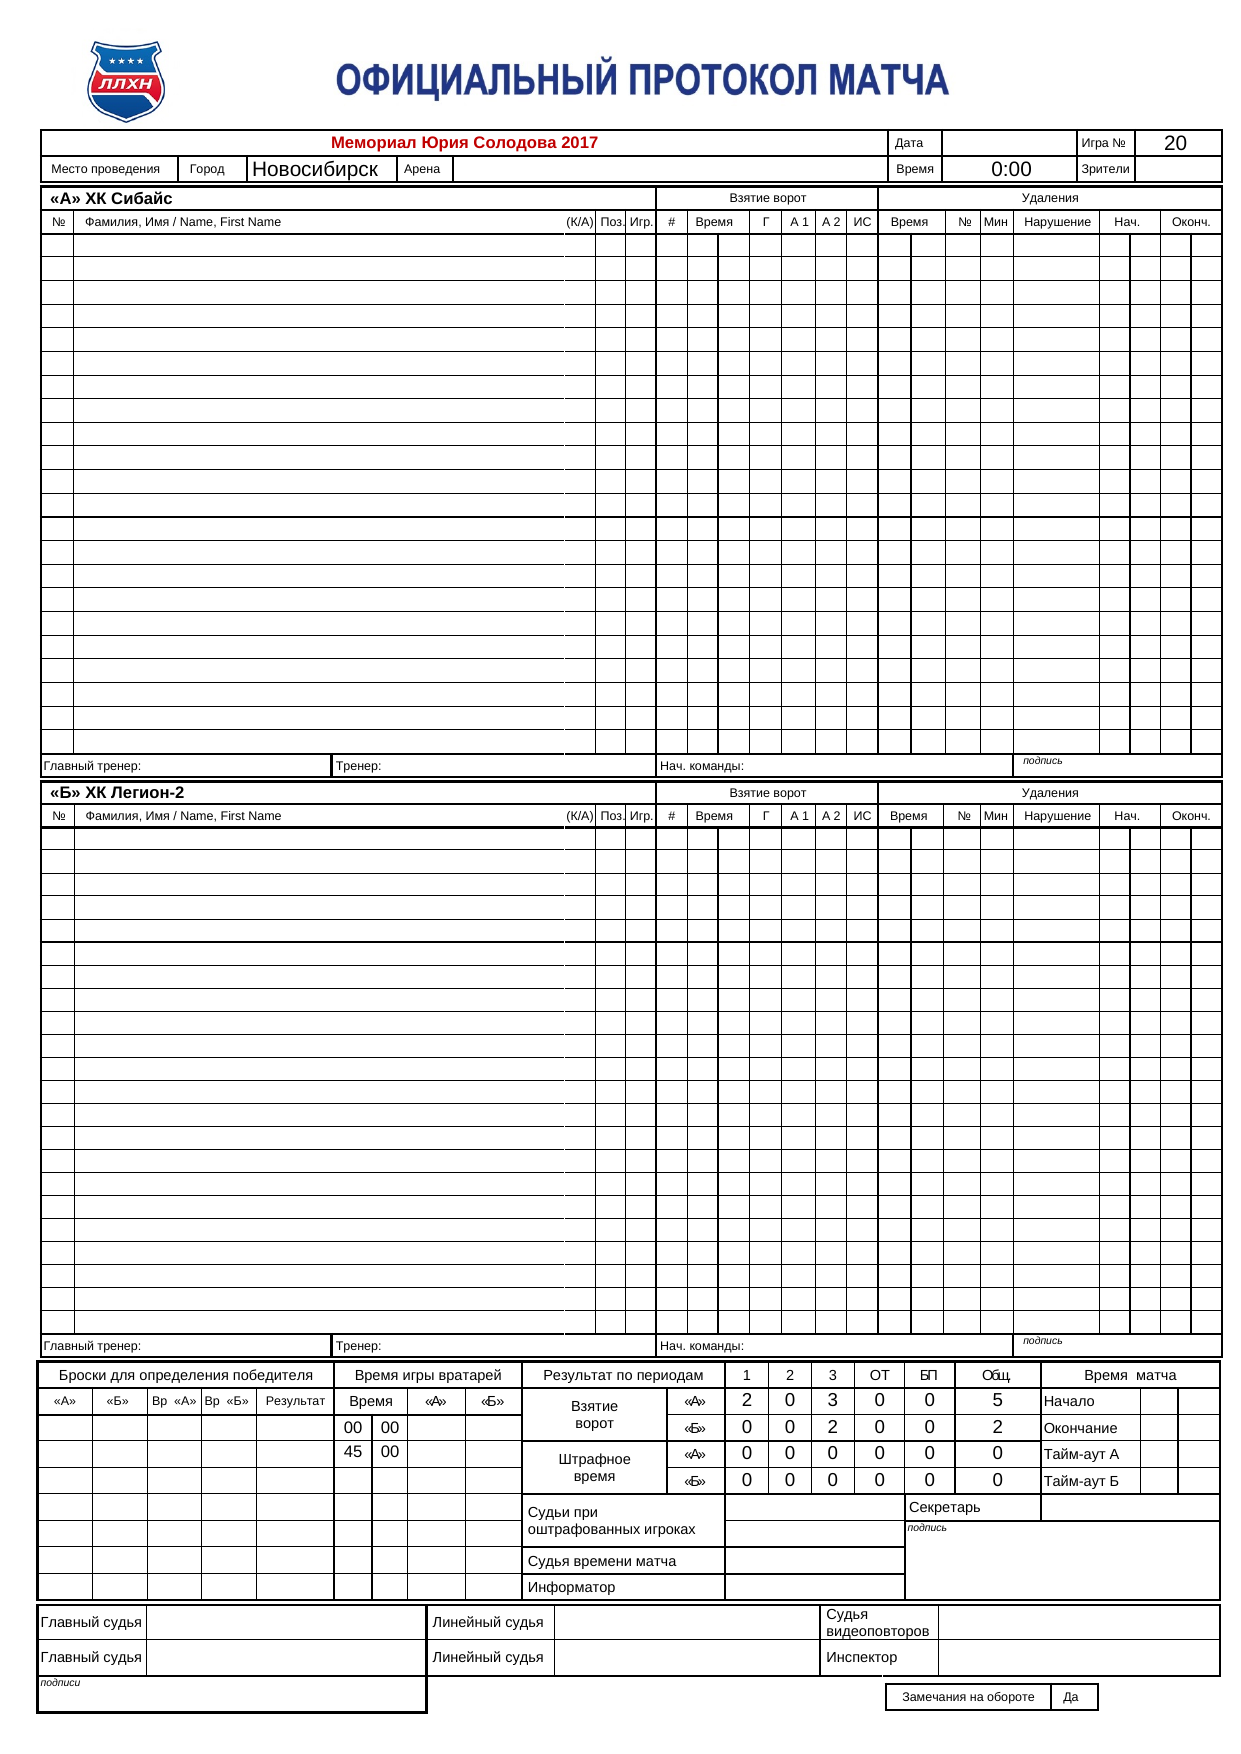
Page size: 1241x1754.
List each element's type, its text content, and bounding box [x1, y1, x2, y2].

table_cell [981, 1012, 1013, 1033]
table_cell [75, 1173, 564, 1195]
table_cell [816, 920, 846, 941]
table_cell [719, 588, 749, 611]
table_cell [1014, 281, 1099, 303]
table_cell [946, 683, 980, 706]
table_cell [1161, 235, 1190, 256]
table_cell [74, 305, 564, 327]
table_cell [688, 1242, 717, 1264]
table_cell [626, 565, 655, 587]
table_cell [596, 376, 625, 398]
table_cell [750, 612, 781, 634]
table_cell [657, 1150, 687, 1172]
table_cell [1161, 920, 1190, 941]
table_cell [847, 850, 877, 872]
table_cell [946, 636, 980, 658]
table_cell [148, 1441, 201, 1467]
table_cell [148, 1521, 201, 1546]
table_cell [1131, 1127, 1160, 1149]
table_cell [688, 352, 717, 374]
table_cell Нач. команды: [657, 755, 1012, 776]
table_cell «А» [668, 1389, 724, 1413]
table_cell [1014, 989, 1099, 1011]
table_cell [565, 1150, 595, 1172]
table_cell [42, 1104, 74, 1126]
table_cell [657, 1173, 687, 1195]
table_cell [879, 829, 910, 849]
table_cell [1014, 494, 1099, 516]
table_cell [1131, 1219, 1160, 1241]
table_cell [879, 565, 910, 587]
table_cell [42, 636, 73, 658]
table_cell [466, 1416, 521, 1440]
table_cell [879, 1196, 910, 1218]
table_cell [946, 541, 980, 564]
table_cell [42, 235, 73, 256]
table_cell [944, 943, 980, 964]
table_cell [1131, 707, 1160, 729]
table_cell [688, 565, 717, 587]
table_cell [596, 518, 625, 540]
table_cell [719, 874, 749, 895]
table_cell [816, 1311, 846, 1333]
table_cell [1100, 1035, 1129, 1057]
table_cell [688, 518, 717, 540]
table_cell [39, 1574, 92, 1599]
table_cell [1100, 257, 1129, 280]
table_cell [719, 541, 749, 564]
table_cell [1100, 1265, 1129, 1287]
table_cell [1192, 565, 1221, 587]
table_cell [719, 943, 749, 964]
table_cell [688, 659, 717, 682]
table_cell [148, 1416, 201, 1440]
table_cell [912, 850, 943, 872]
table_cell [596, 281, 625, 303]
table_cell [596, 235, 625, 256]
table_cell [912, 494, 945, 516]
table_cell [565, 399, 595, 422]
table_cell [466, 1574, 521, 1599]
table_cell [750, 399, 781, 422]
table_cell [879, 446, 910, 469]
table_cell [1161, 328, 1190, 351]
table_cell «Б» [93, 1389, 147, 1413]
table_cell [1042, 1495, 1219, 1520]
table_cell [944, 1150, 980, 1172]
table_cell [750, 1196, 781, 1218]
table_cell [1192, 612, 1221, 634]
table_cell Линейный судья [428, 1640, 554, 1675]
table_cell [626, 352, 655, 374]
table_cell Время [889, 157, 941, 181]
table_cell 0 [905, 1389, 954, 1413]
table_header Взятие ворот [657, 783, 877, 803]
table_cell [42, 305, 73, 327]
table_cell [1161, 1035, 1190, 1057]
table_cell [816, 1288, 846, 1310]
table_cell [847, 1288, 877, 1310]
table_cell [879, 1035, 910, 1057]
table_cell [75, 989, 564, 1011]
table_cell [1192, 376, 1221, 398]
table_header ОТ [855, 1363, 904, 1387]
table_cell [626, 1311, 655, 1333]
table_cell [879, 730, 910, 753]
table_cell [688, 494, 717, 516]
table_cell [42, 896, 74, 918]
table_cell [466, 1441, 521, 1467]
table_cell [626, 1081, 655, 1103]
table_cell [42, 966, 74, 987]
table_cell [847, 683, 877, 706]
table_cell [408, 1521, 465, 1546]
table_cell [782, 281, 815, 303]
table_cell [946, 470, 980, 493]
table_cell [912, 683, 945, 706]
table_cell [782, 636, 815, 658]
table_cell [912, 1127, 943, 1149]
table_cell [816, 730, 846, 753]
table_cell [1100, 494, 1129, 516]
table_cell [719, 352, 749, 374]
table_cell [879, 943, 910, 964]
table_cell [688, 1173, 717, 1195]
table_cell [1131, 1242, 1160, 1264]
table_cell [944, 989, 980, 1011]
table_cell [1100, 920, 1129, 941]
table_cell [466, 1547, 521, 1573]
table_cell [782, 494, 815, 516]
table_cell [335, 1547, 371, 1573]
table_cell [782, 257, 815, 280]
table_cell [944, 1058, 980, 1079]
table_cell [750, 683, 781, 706]
table_cell [466, 1494, 521, 1520]
table_cell [1100, 1081, 1129, 1103]
table_cell [688, 730, 717, 753]
table_cell [626, 541, 655, 564]
table_cell [688, 328, 717, 351]
table_cell [1014, 399, 1099, 422]
table_cell [596, 874, 625, 895]
table_cell [565, 446, 595, 469]
table_cell [912, 328, 945, 351]
table_cell [74, 376, 564, 398]
table_cell [42, 1219, 74, 1241]
table_cell [1192, 874, 1221, 895]
table_cell [912, 352, 945, 374]
table_cell [816, 565, 846, 587]
table_cell [42, 612, 73, 634]
table_cell [1131, 1196, 1160, 1218]
table_cell [688, 612, 717, 634]
table_cell [944, 1173, 980, 1195]
table_cell [946, 612, 980, 634]
table_cell [74, 328, 564, 351]
table_cell [1161, 943, 1190, 964]
table_cell [879, 235, 910, 256]
table_cell [944, 1242, 980, 1264]
table_cell [596, 470, 625, 493]
table_cell [719, 989, 749, 1011]
table_cell [42, 1196, 74, 1218]
table_cell [782, 423, 815, 445]
table_cell [1179, 1415, 1219, 1440]
table_cell [981, 1173, 1013, 1195]
table_cell [596, 730, 625, 753]
table_cell [816, 257, 846, 280]
table_cell [944, 1012, 980, 1033]
table_cell [782, 1012, 815, 1033]
table_cell [946, 730, 980, 753]
table_cell [816, 850, 846, 872]
table_cell [408, 1574, 465, 1599]
table_cell [565, 518, 595, 540]
table_cell [750, 518, 781, 540]
table_cell [782, 1265, 815, 1287]
table_cell [565, 328, 595, 351]
table_cell [1192, 850, 1221, 872]
table_cell [42, 1242, 74, 1264]
table_cell [596, 920, 625, 941]
table_cell [688, 1104, 717, 1126]
table_cell [596, 588, 625, 611]
table_cell Взятие ворот [523, 1389, 666, 1440]
table_cell [257, 1521, 333, 1546]
table_cell [565, 920, 595, 941]
table_cell [719, 305, 749, 327]
table_cell [626, 588, 655, 611]
table_cell [946, 588, 980, 611]
table_cell [879, 896, 910, 918]
table_cell [1100, 612, 1129, 634]
table_cell [816, 612, 846, 634]
table_cell Нарушение [1014, 211, 1099, 233]
table_cell [657, 874, 687, 895]
table_cell [565, 850, 595, 872]
table_cell [847, 1104, 877, 1126]
table_cell [981, 446, 1013, 469]
table_cell [1141, 1415, 1177, 1440]
table_cell [626, 1127, 655, 1149]
table_cell [719, 730, 749, 753]
table_cell № [42, 805, 74, 826]
table_cell [782, 1242, 815, 1264]
table_cell [782, 943, 815, 964]
table_cell [42, 989, 74, 1011]
table_cell [750, 235, 781, 256]
table_cell [912, 235, 945, 256]
table_cell [912, 1311, 943, 1333]
table_cell [782, 659, 815, 682]
table_cell [75, 1104, 564, 1126]
table_cell [719, 1265, 749, 1287]
table_cell [626, 376, 655, 398]
table_cell [202, 1574, 256, 1599]
table_cell [1131, 352, 1160, 374]
table_cell [816, 683, 846, 706]
table_cell [565, 829, 595, 849]
table_cell [1014, 1311, 1099, 1333]
table_cell [1161, 1081, 1190, 1103]
table_cell [1100, 850, 1129, 872]
table_cell [596, 1288, 625, 1310]
table_cell [1192, 1012, 1221, 1033]
table_cell [1014, 1058, 1099, 1079]
table_cell Поз. [596, 211, 625, 233]
table_cell [1131, 305, 1160, 327]
table_cell [782, 829, 815, 849]
table_cell Тайм-аут Б [1042, 1468, 1140, 1493]
table_cell [816, 305, 846, 327]
table_cell [1161, 896, 1190, 918]
table_cell [1179, 1441, 1219, 1467]
table_cell [847, 1012, 877, 1033]
table_cell [816, 1104, 846, 1126]
table_cell [782, 328, 815, 351]
table_cell [816, 943, 846, 964]
table_cell [1100, 305, 1129, 327]
table_cell [626, 423, 655, 445]
table_cell [816, 235, 846, 256]
table_cell [981, 1311, 1013, 1333]
table_cell [626, 730, 655, 753]
table_cell [719, 1081, 749, 1103]
table_cell [719, 707, 749, 729]
table_cell [74, 518, 564, 540]
table_cell [626, 446, 655, 469]
table_cell [750, 423, 781, 445]
table_cell [596, 352, 625, 374]
table_cell [596, 1058, 625, 1079]
table_cell [1161, 707, 1190, 729]
table_cell [879, 328, 910, 351]
table_cell [883, 1677, 1220, 1681]
table_cell [879, 518, 910, 540]
table_cell [1014, 376, 1099, 398]
table_cell [750, 376, 781, 398]
table_cell [847, 1219, 877, 1241]
table_cell [1014, 1104, 1099, 1126]
table_cell [626, 1173, 655, 1195]
table_cell [335, 1494, 371, 1520]
table_cell [565, 1035, 595, 1057]
table_cell [1131, 1058, 1160, 1079]
table_header 3 [812, 1363, 854, 1387]
table_cell [750, 328, 781, 351]
table_cell [93, 1521, 147, 1546]
table_cell [912, 707, 945, 729]
table_cell [1161, 1127, 1190, 1149]
table_cell [719, 1035, 749, 1057]
table_cell [596, 896, 625, 918]
table_cell Арена [398, 157, 452, 181]
table_cell [1014, 920, 1099, 941]
table_cell [657, 518, 687, 540]
table_cell «А» [39, 1389, 92, 1413]
table_cell [657, 541, 687, 564]
table_cell [626, 1104, 655, 1126]
table_cell [1014, 565, 1099, 587]
table_cell [1014, 257, 1099, 280]
table_cell 0 [769, 1389, 811, 1413]
table_cell [1161, 565, 1190, 587]
table_cell Время [335, 1389, 407, 1413]
table_cell [981, 1196, 1013, 1218]
table_cell [1014, 1081, 1099, 1103]
table_cell [42, 1058, 74, 1079]
table_cell [688, 1035, 717, 1057]
table_cell [688, 446, 717, 469]
table_cell [657, 707, 687, 729]
table_cell [1100, 1288, 1129, 1310]
table_cell [42, 565, 73, 587]
table_cell [782, 305, 815, 327]
table_cell [750, 874, 781, 895]
table_cell [1192, 305, 1221, 327]
table_cell [688, 588, 717, 611]
table_cell [555, 1606, 819, 1639]
table_cell [719, 659, 749, 682]
table_cell [847, 1173, 877, 1195]
table_cell [946, 235, 980, 256]
table_cell [912, 470, 945, 493]
table_cell [565, 707, 595, 729]
table_cell [1179, 1468, 1219, 1493]
table_cell [816, 470, 846, 493]
table_cell [1131, 257, 1160, 280]
table_cell [1131, 541, 1160, 564]
table_cell [847, 920, 877, 941]
table_cell [1141, 1389, 1177, 1413]
table_cell Город [179, 157, 246, 181]
table_cell [879, 707, 910, 729]
table_cell [944, 1311, 980, 1333]
table_cell [782, 1127, 815, 1149]
table_cell [782, 874, 815, 895]
table_cell [981, 730, 1013, 753]
table_cell [1161, 1219, 1190, 1241]
table_cell [981, 1219, 1013, 1241]
table_cell [373, 1494, 407, 1520]
table_cell Секретарь [906, 1495, 1040, 1520]
table_cell [1192, 588, 1221, 611]
table_cell [750, 541, 781, 564]
table_cell [816, 1081, 846, 1103]
table_cell [1161, 1288, 1190, 1310]
table_cell [782, 1150, 815, 1172]
table_cell [912, 943, 943, 964]
table_cell [335, 1574, 371, 1599]
table_cell [1192, 352, 1221, 374]
table_cell [981, 541, 1013, 564]
table_cell [946, 518, 980, 540]
table_cell [1014, 1288, 1099, 1310]
table_cell [879, 1150, 910, 1172]
table_cell [42, 1288, 74, 1310]
table_cell [75, 920, 564, 941]
table_cell [1192, 730, 1221, 753]
table_cell [847, 235, 877, 256]
table_cell [847, 1311, 877, 1333]
table_cell Мин [981, 211, 1013, 233]
table_cell [946, 494, 980, 516]
table_cell [626, 1012, 655, 1033]
table_cell [816, 518, 846, 540]
table_cell [1192, 683, 1221, 706]
table_cell [1141, 1441, 1177, 1467]
table_cell [1131, 588, 1160, 611]
table_cell [1192, 1265, 1221, 1287]
table_cell 0 [905, 1468, 954, 1493]
table_cell [1161, 1058, 1190, 1079]
table_cell [1161, 966, 1190, 987]
table_cell [750, 446, 781, 469]
picture [5, 28, 1179, 129]
table_cell [1100, 874, 1129, 895]
table_cell [1014, 850, 1099, 872]
table_cell [596, 1173, 625, 1195]
table_header 2 [769, 1363, 811, 1387]
table_cell [42, 399, 73, 422]
table_cell [944, 1219, 980, 1241]
table_cell [466, 1468, 521, 1493]
table_cell [1161, 874, 1190, 895]
table_cell [688, 470, 717, 493]
table_cell [912, 1288, 943, 1310]
table_cell [816, 1035, 846, 1057]
table_cell [1161, 659, 1190, 682]
table_cell Вр «Б» [202, 1389, 256, 1413]
table_cell [750, 470, 781, 493]
table_cell (К/А) [565, 805, 595, 826]
table_cell [688, 989, 717, 1011]
table_cell 3 [812, 1389, 854, 1413]
table_cell [719, 257, 749, 280]
table_cell [782, 1104, 815, 1126]
table_cell № [946, 211, 980, 233]
table_cell [75, 1242, 564, 1264]
table_cell [946, 352, 980, 374]
table_cell [1192, 966, 1221, 987]
table_cell [816, 281, 846, 303]
table_cell 0 [956, 1468, 1040, 1493]
table_cell [565, 636, 595, 658]
table_cell 0 [855, 1389, 904, 1413]
table_cell [750, 588, 781, 611]
table_cell [816, 1127, 846, 1149]
table_cell [408, 1468, 465, 1493]
table_cell подпись [906, 1522, 1219, 1599]
table_cell [1131, 874, 1160, 895]
table_cell [816, 1058, 846, 1079]
table_cell [626, 235, 655, 256]
table_cell [1131, 446, 1160, 469]
table_cell [42, 1150, 74, 1172]
table_cell [1192, 920, 1221, 941]
table_cell [657, 966, 687, 987]
table_cell [782, 989, 815, 1011]
table_cell [1161, 352, 1190, 374]
table_cell [847, 376, 877, 398]
table_cell [912, 1219, 943, 1241]
table_cell [39, 1468, 92, 1493]
table_cell Мин [981, 805, 1013, 826]
table_cell [847, 305, 877, 327]
table_cell [912, 588, 945, 611]
table_cell [626, 920, 655, 941]
table_cell [688, 423, 717, 445]
table_cell [782, 1058, 815, 1079]
table_cell [944, 966, 980, 987]
table_cell [626, 1242, 655, 1264]
table_cell [75, 896, 564, 918]
table_cell [1192, 518, 1221, 540]
table_cell [688, 966, 717, 987]
table_cell [879, 423, 910, 445]
table_cell [912, 636, 945, 658]
table_cell [565, 1288, 595, 1310]
table_cell [816, 829, 846, 849]
table_cell [454, 157, 887, 181]
table_cell [1100, 1219, 1129, 1241]
table_cell [1192, 423, 1221, 445]
table_cell [626, 1219, 655, 1241]
table_cell [1131, 494, 1160, 516]
table_cell «А» [408, 1389, 465, 1413]
table_cell [782, 1196, 815, 1218]
table_cell [147, 1606, 425, 1639]
table_cell [1131, 470, 1160, 493]
table_cell [657, 1035, 687, 1057]
table_cell [1192, 943, 1221, 964]
table_cell [1014, 588, 1099, 611]
table_cell [816, 494, 846, 516]
table_cell [750, 1035, 781, 1057]
table_cell [688, 943, 717, 964]
table_cell [879, 1311, 910, 1333]
table_cell Игр. [626, 211, 655, 233]
table_cell [202, 1416, 256, 1440]
table_cell [596, 257, 625, 280]
table_cell [1161, 541, 1190, 564]
table_cell [202, 1468, 256, 1493]
table_cell [93, 1441, 147, 1467]
table_cell [981, 1035, 1013, 1057]
table_cell [816, 636, 846, 658]
table_cell [750, 1058, 781, 1079]
table_cell [42, 1173, 74, 1195]
table_cell [596, 423, 625, 445]
table_cell [912, 1173, 943, 1195]
table_cell [408, 1441, 465, 1467]
table_cell [847, 612, 877, 634]
table_cell [1131, 1150, 1160, 1172]
table_cell [912, 874, 943, 895]
table_cell [1100, 1196, 1129, 1218]
table_cell [981, 896, 1013, 918]
table_cell [1161, 989, 1190, 1011]
table_cell [596, 399, 625, 422]
table_cell «Б» [668, 1468, 724, 1493]
table_cell [719, 565, 749, 587]
table_cell [816, 1219, 846, 1241]
table_cell [75, 1012, 564, 1033]
table_cell [657, 376, 687, 398]
table_cell [1161, 518, 1190, 540]
table_cell [719, 829, 749, 849]
table_cell [75, 1288, 564, 1310]
table_cell [912, 989, 943, 1011]
table_cell [912, 1242, 943, 1264]
table_cell [981, 1081, 1013, 1103]
table_cell [719, 966, 749, 987]
table_cell [912, 1104, 943, 1126]
table_cell [1161, 1311, 1190, 1333]
table_header 20 [1136, 131, 1221, 155]
table_cell подпись [1014, 1335, 1221, 1356]
table_cell [719, 376, 749, 398]
table_cell [657, 235, 687, 256]
table_cell [42, 1012, 74, 1033]
table_cell [912, 565, 945, 587]
table_cell [688, 376, 717, 398]
table_cell [912, 1081, 943, 1103]
table_cell [1161, 305, 1190, 327]
table_cell [148, 1574, 201, 1599]
table_cell [565, 376, 595, 398]
table_cell [596, 1150, 625, 1172]
table_cell [688, 399, 717, 422]
table_cell [1131, 399, 1160, 422]
table_cell [750, 829, 781, 849]
table_cell [912, 541, 945, 564]
table_cell [75, 1081, 564, 1103]
table_header Результат по периодам [523, 1363, 724, 1387]
table_cell [93, 1547, 147, 1573]
table_cell # [657, 211, 687, 233]
table_cell [1131, 1288, 1160, 1310]
table_cell [1131, 518, 1160, 540]
table_cell 2 [726, 1389, 768, 1413]
table_cell [981, 565, 1013, 587]
table_cell [946, 659, 980, 682]
table_cell [944, 1288, 980, 1310]
table_cell [1100, 565, 1129, 587]
table_cell 0 [905, 1415, 954, 1440]
table_cell [1161, 376, 1190, 398]
table_cell [1100, 989, 1129, 1011]
table_cell 00 [335, 1416, 371, 1440]
table_cell [688, 636, 717, 658]
table_cell [626, 683, 655, 706]
table_cell [596, 1265, 625, 1287]
table_cell [1192, 1242, 1221, 1264]
table_cell [946, 423, 980, 445]
table_cell Главный тренер: [42, 755, 330, 776]
table_cell [1014, 730, 1099, 753]
table_cell А 2 [816, 805, 846, 826]
table_cell [596, 305, 625, 327]
table_cell [719, 494, 749, 516]
table_cell [782, 612, 815, 634]
table_cell [981, 707, 1013, 729]
table_cell [42, 920, 74, 941]
table_cell [626, 896, 655, 918]
table_cell [1100, 943, 1129, 964]
table_cell [657, 989, 687, 1011]
table_cell [657, 470, 687, 493]
table_cell [847, 966, 877, 987]
table_cell [1192, 989, 1221, 1011]
table_cell [148, 1494, 201, 1520]
table_cell [626, 305, 655, 327]
table_cell [750, 1242, 781, 1264]
table_cell [1100, 470, 1129, 493]
table_cell [782, 399, 815, 422]
table_cell Судья времени матча [523, 1548, 724, 1573]
table_cell 0 [812, 1442, 854, 1467]
table_cell [879, 257, 910, 280]
table_cell [847, 874, 877, 895]
table_cell [946, 399, 980, 422]
table_cell [1100, 1311, 1129, 1333]
table_cell [719, 1311, 749, 1333]
table_cell [626, 1265, 655, 1287]
table_cell [912, 1012, 943, 1033]
table_cell [74, 235, 564, 256]
table_cell Нарушение [1014, 805, 1099, 826]
table_cell [688, 896, 717, 918]
table_cell [39, 1521, 92, 1546]
table_cell [816, 446, 846, 469]
table_cell [946, 446, 980, 469]
table_cell [565, 565, 595, 587]
table_cell [42, 494, 73, 516]
table_cell [688, 257, 717, 280]
table_cell [782, 565, 815, 587]
table_cell [1014, 1127, 1099, 1149]
table_cell [847, 896, 877, 918]
table_cell [42, 1035, 74, 1057]
table_cell [847, 494, 877, 516]
table_cell [719, 470, 749, 493]
table_cell [944, 1104, 980, 1126]
table_cell [626, 328, 655, 351]
table_cell [1161, 257, 1190, 280]
table_cell 0 [855, 1468, 904, 1493]
table_cell [1192, 1058, 1221, 1079]
table_cell [816, 328, 846, 351]
table_cell «Б» [668, 1415, 724, 1440]
table_cell [1192, 399, 1221, 422]
table_cell [816, 874, 846, 895]
table_cell [75, 1150, 564, 1172]
table_cell [847, 1058, 877, 1079]
table_cell [626, 399, 655, 422]
table_cell [726, 1495, 904, 1520]
table_cell [565, 1311, 595, 1333]
table_cell [782, 1311, 815, 1333]
table_cell [42, 874, 74, 895]
table_cell [879, 1219, 910, 1241]
table_cell [408, 1547, 465, 1573]
table_cell [657, 588, 687, 611]
table_cell [879, 659, 910, 682]
table_cell [688, 1058, 717, 1079]
table_cell [879, 1173, 910, 1195]
table_cell Нач. [1100, 805, 1160, 826]
table_cell [981, 829, 1013, 849]
table_cell [981, 328, 1013, 351]
table_cell [944, 920, 980, 941]
table_cell [626, 707, 655, 729]
table_cell [75, 1035, 564, 1057]
table_cell [657, 829, 687, 849]
table_cell [816, 1173, 846, 1195]
table_cell [1014, 829, 1099, 849]
table_cell Г [750, 805, 781, 826]
table_cell [657, 423, 687, 445]
table_cell [719, 1127, 749, 1149]
table_cell [657, 565, 687, 587]
table_cell [565, 1012, 595, 1033]
table_cell [42, 518, 73, 540]
table_cell [750, 1104, 781, 1126]
table_cell [596, 328, 625, 351]
table_cell [719, 1012, 749, 1033]
table_cell (К/А) [565, 211, 595, 233]
table_cell [782, 920, 815, 941]
table_cell [981, 518, 1013, 540]
table_cell 0 [769, 1442, 811, 1467]
table_cell [1131, 328, 1160, 351]
table_cell Линейный судья [428, 1606, 554, 1639]
table_cell [657, 281, 687, 303]
table_cell [1100, 352, 1129, 374]
table_cell [75, 1127, 564, 1149]
table_cell [626, 1288, 655, 1310]
table_cell Нач. [1100, 211, 1160, 233]
table_cell [565, 966, 595, 987]
table_cell [1131, 376, 1160, 398]
table_cell Нач. команды: [657, 1335, 1012, 1356]
table_cell [816, 707, 846, 729]
table_cell [75, 1219, 564, 1241]
table_cell [565, 1058, 595, 1079]
table_cell [847, 943, 877, 964]
table_cell [847, 565, 877, 587]
table_cell [981, 1288, 1013, 1310]
table_cell [75, 874, 564, 895]
table_cell [75, 1311, 564, 1333]
table_cell [1014, 470, 1099, 493]
table_cell [879, 612, 910, 634]
table_cell [726, 1521, 904, 1546]
table_cell [1100, 328, 1129, 351]
table_cell [565, 1104, 595, 1126]
table_cell [1131, 1035, 1160, 1057]
table_cell [944, 896, 980, 918]
table_cell [847, 636, 877, 658]
table_cell [1100, 707, 1129, 729]
table_cell [626, 943, 655, 964]
table_cell [565, 943, 595, 964]
table_cell [1161, 446, 1190, 469]
table_cell [750, 565, 781, 587]
table_cell [688, 707, 717, 729]
table_cell [657, 305, 687, 327]
table_cell [1131, 281, 1160, 303]
table_cell [147, 1640, 425, 1675]
table_cell [1192, 1104, 1221, 1126]
table_cell [1100, 683, 1129, 706]
table_cell [1014, 352, 1099, 374]
table_cell [816, 423, 846, 445]
table_cell [847, 399, 877, 422]
table_cell [719, 446, 749, 469]
table_cell [688, 850, 717, 872]
table_cell [202, 1521, 256, 1546]
table_cell [74, 588, 564, 611]
table_cell [782, 352, 815, 374]
table_cell [1131, 730, 1160, 753]
table_cell [879, 1104, 910, 1126]
table_cell [719, 1104, 749, 1126]
table_cell [688, 305, 717, 327]
table_cell Поз. [596, 805, 625, 826]
table_cell [1131, 829, 1160, 849]
table_cell [879, 281, 910, 303]
table_cell [939, 1640, 1219, 1675]
table_cell [257, 1468, 333, 1493]
table_cell [1014, 966, 1099, 987]
table_cell Начало [1042, 1389, 1140, 1413]
table_cell [1192, 896, 1221, 918]
table_cell Оконч. [1161, 805, 1221, 826]
table_cell [626, 636, 655, 658]
table_cell [750, 966, 781, 987]
table_cell [596, 1012, 625, 1033]
table_cell [93, 1494, 147, 1520]
table_cell [1100, 730, 1129, 753]
table_cell [879, 920, 910, 941]
table_cell [879, 1012, 910, 1033]
table_cell [879, 1288, 910, 1310]
table_cell [1014, 612, 1099, 634]
table_cell [879, 470, 910, 493]
table_cell [981, 850, 1013, 872]
table_cell [847, 1081, 877, 1103]
table_cell Тренер: [333, 755, 655, 776]
table_cell [657, 352, 687, 374]
table_cell [1131, 423, 1160, 445]
table_cell [626, 829, 655, 849]
table_cell [719, 423, 749, 445]
table_cell [912, 612, 945, 634]
table_cell [750, 281, 781, 303]
table_cell [981, 376, 1013, 398]
table_cell [719, 1288, 749, 1310]
table_cell [1131, 989, 1160, 1011]
table_cell [1014, 1012, 1099, 1033]
table_header БП [905, 1363, 954, 1387]
table_cell [335, 1468, 371, 1493]
table_cell [847, 352, 877, 374]
table_cell [879, 494, 910, 516]
table_cell [981, 612, 1013, 634]
table_cell [1099, 1682, 1220, 1711]
table_cell [879, 541, 910, 564]
table_cell [981, 966, 1013, 987]
table_cell [1014, 943, 1099, 964]
table_cell [657, 1219, 687, 1241]
table_cell ИС [847, 211, 877, 233]
table_cell [39, 1547, 92, 1573]
table_header Игра № [1078, 131, 1134, 155]
table_cell [912, 896, 943, 918]
table_cell [75, 1265, 564, 1287]
table_cell [657, 1081, 687, 1103]
table_cell [816, 659, 846, 682]
table_cell [1014, 446, 1099, 469]
table_cell [981, 1242, 1013, 1264]
table_header Мемориал Юрия Солодова 2017 [42, 131, 887, 155]
table_cell [912, 1265, 943, 1287]
table_cell Окончание [1042, 1415, 1140, 1440]
table_cell Время [879, 211, 945, 233]
table_cell [626, 612, 655, 634]
table_cell [750, 636, 781, 658]
table_cell [912, 920, 943, 941]
table_cell [1014, 1150, 1099, 1172]
table_cell подпись [1014, 755, 1221, 776]
table_cell А 2 [816, 211, 846, 233]
table_cell [596, 1196, 625, 1218]
table_cell [74, 257, 564, 280]
table_cell [719, 328, 749, 351]
table_cell [1192, 1035, 1221, 1057]
table_cell Главный судья [39, 1640, 146, 1675]
table_cell Время [688, 211, 749, 233]
table_cell [879, 588, 910, 611]
table_cell [1192, 235, 1221, 256]
table_cell [782, 446, 815, 469]
table_cell [42, 683, 73, 706]
table_cell [657, 1288, 687, 1310]
table_cell [879, 850, 910, 872]
table_cell [202, 1547, 256, 1573]
table_cell [42, 829, 74, 849]
table_cell [1161, 588, 1190, 611]
table_cell [879, 399, 910, 422]
table_cell [946, 281, 980, 303]
table_cell [912, 376, 945, 398]
table_cell [688, 1012, 717, 1033]
table_cell [42, 328, 73, 351]
table_cell [782, 518, 815, 540]
table_cell [565, 588, 595, 611]
table_cell [1192, 707, 1221, 729]
table_cell Судьи при оштрафованных игроках [523, 1495, 724, 1546]
table_cell [74, 612, 564, 634]
table_cell [981, 636, 1013, 658]
table_cell [1100, 1104, 1129, 1126]
table_cell [596, 850, 625, 872]
table_cell [565, 1265, 595, 1287]
table_cell [847, 446, 877, 469]
table_cell [257, 1547, 333, 1573]
table_cell [202, 1441, 256, 1467]
table_cell [42, 470, 73, 493]
table_cell [847, 518, 877, 540]
table_cell [657, 1311, 687, 1333]
table_cell [1161, 636, 1190, 658]
table_cell [1014, 328, 1099, 351]
table_cell [688, 1311, 717, 1333]
table_cell [816, 352, 846, 374]
table_cell [1100, 518, 1129, 540]
table_cell [1192, 541, 1221, 564]
table_cell [373, 1521, 407, 1546]
table_cell [74, 352, 564, 374]
table_cell [74, 470, 564, 493]
table_cell [42, 659, 73, 682]
table_cell [944, 1196, 980, 1218]
table_cell [1192, 659, 1221, 682]
table_header Да [1052, 1685, 1097, 1709]
table_cell [257, 1494, 333, 1520]
table_cell [939, 1606, 1219, 1639]
table_cell Штрафное время [523, 1442, 666, 1493]
table_cell [1131, 1012, 1160, 1033]
table_cell [1192, 494, 1221, 516]
table_cell [946, 565, 980, 587]
table_cell [74, 683, 564, 706]
table_cell [847, 659, 877, 682]
table_cell [847, 1035, 877, 1057]
table_cell [626, 1196, 655, 1218]
table_cell [847, 328, 877, 351]
table_cell [750, 707, 781, 729]
table_cell [1192, 446, 1221, 469]
table_cell [1141, 1468, 1177, 1493]
table_cell [1161, 1265, 1190, 1287]
table_cell [1100, 376, 1129, 398]
table_cell [879, 966, 910, 987]
table_cell 00 [373, 1416, 407, 1440]
table_cell Игр. [626, 805, 655, 826]
table_cell [912, 1150, 943, 1172]
table_cell [39, 1494, 92, 1520]
table_cell [719, 518, 749, 540]
table_cell [750, 943, 781, 964]
table_cell [1192, 281, 1221, 303]
table_cell [1014, 896, 1099, 918]
table_cell [912, 423, 945, 445]
table_cell 0 [769, 1468, 811, 1493]
table_cell [750, 1173, 781, 1195]
table_cell [565, 659, 595, 682]
table_cell [944, 874, 980, 895]
table_cell [981, 943, 1013, 964]
table_cell [75, 1058, 564, 1079]
table_cell [74, 659, 564, 682]
table_cell [1131, 565, 1160, 587]
table_cell «А» [668, 1442, 724, 1467]
table_cell [657, 659, 687, 682]
table_cell [719, 612, 749, 634]
table_cell [750, 494, 781, 516]
table_cell [42, 352, 73, 374]
table_cell [981, 1104, 1013, 1126]
table_cell [1131, 659, 1160, 682]
table_cell [981, 352, 1013, 374]
table_cell [816, 1012, 846, 1033]
table_cell [1192, 1311, 1221, 1333]
table_cell [879, 1081, 910, 1103]
table_cell [1161, 1196, 1190, 1218]
table_cell [1161, 1242, 1190, 1264]
table_cell [688, 281, 717, 303]
table_cell [42, 850, 74, 872]
table_cell [688, 874, 717, 895]
table_cell [657, 683, 687, 706]
table_cell [912, 1196, 943, 1218]
table_cell [847, 1196, 877, 1218]
table_cell [1100, 1058, 1129, 1079]
table_cell [657, 446, 687, 469]
table_header «А» ХК Сибайс [42, 188, 655, 209]
table_cell [565, 1219, 595, 1241]
table_cell [816, 399, 846, 422]
table_cell [782, 1035, 815, 1057]
table_cell [74, 281, 564, 303]
table_cell [626, 989, 655, 1011]
table_cell [39, 1416, 92, 1440]
table_cell [1161, 470, 1190, 493]
table_cell [782, 1219, 815, 1241]
table_cell [42, 257, 73, 280]
table_cell [565, 1242, 595, 1264]
table_cell [1014, 1242, 1099, 1264]
table_cell [750, 305, 781, 327]
table_cell [719, 281, 749, 303]
table_cell [750, 1219, 781, 1241]
table_cell [719, 235, 749, 256]
table_cell [946, 328, 980, 351]
table_cell [981, 281, 1013, 303]
table_cell [93, 1416, 147, 1440]
table_cell [944, 1127, 980, 1149]
table_cell [782, 896, 815, 918]
table_cell [74, 730, 564, 753]
table_cell [719, 399, 749, 422]
table_cell [373, 1468, 407, 1493]
table_cell [1192, 470, 1221, 493]
table_cell 0 [812, 1468, 854, 1493]
table_cell 5 [956, 1389, 1040, 1413]
table_cell 0 [905, 1442, 954, 1467]
table_cell [944, 850, 980, 872]
table_cell [1014, 1196, 1099, 1218]
table_cell [750, 730, 781, 753]
table_cell [912, 966, 943, 987]
table_cell [257, 1574, 333, 1599]
table_cell 0 [726, 1442, 768, 1467]
table_cell [782, 235, 815, 256]
table_cell [719, 1219, 749, 1241]
table_cell [981, 305, 1013, 327]
table_cell [1161, 1012, 1190, 1033]
table_cell [1014, 1265, 1099, 1287]
table_cell [719, 1196, 749, 1218]
table_cell [750, 1311, 781, 1333]
table_cell Фамилия, Имя / Name, First Name [74, 211, 565, 233]
table_cell [657, 1104, 687, 1126]
table_cell [1100, 446, 1129, 469]
table_cell [1131, 1104, 1160, 1126]
table_cell [750, 850, 781, 872]
table_cell [1131, 966, 1160, 987]
table_cell [93, 1468, 147, 1493]
table_cell [726, 1548, 904, 1573]
table_cell [1100, 966, 1129, 987]
table_cell [946, 707, 980, 729]
table_cell [626, 1058, 655, 1079]
table_cell [750, 896, 781, 918]
table_cell [981, 423, 1013, 445]
table_cell [981, 1265, 1013, 1287]
table_cell [750, 989, 781, 1011]
table_cell [596, 1127, 625, 1149]
table_cell [981, 399, 1013, 422]
table_cell [1100, 636, 1129, 658]
table_cell [719, 683, 749, 706]
table_cell [1131, 683, 1160, 706]
table_cell [596, 943, 625, 964]
table_cell [565, 1127, 595, 1149]
table_cell [944, 1265, 980, 1287]
table_cell [879, 352, 910, 374]
table_cell [596, 541, 625, 564]
table_cell [912, 305, 945, 327]
table_cell [596, 829, 625, 849]
table_cell [1136, 157, 1221, 181]
table_cell [1192, 257, 1221, 280]
table_cell [847, 423, 877, 445]
table_cell [688, 1081, 717, 1103]
table_cell [1014, 541, 1099, 564]
table_cell [565, 683, 595, 706]
table_cell [688, 1196, 717, 1218]
table_cell [1161, 683, 1190, 706]
table_cell [1192, 1081, 1221, 1103]
table_cell [750, 1288, 781, 1310]
table_cell [1161, 612, 1190, 634]
table_cell [981, 683, 1013, 706]
table_cell [42, 730, 73, 753]
table_cell [981, 874, 1013, 895]
table_header Броски для определения победителя [39, 1363, 333, 1387]
table_cell [816, 541, 846, 564]
table_cell [657, 896, 687, 918]
table_cell [555, 1640, 819, 1675]
table_cell [816, 896, 846, 918]
table_cell [981, 470, 1013, 493]
table_cell № [42, 211, 73, 233]
table_cell Результат [257, 1389, 333, 1413]
table_cell [565, 541, 595, 564]
table_cell [1179, 1389, 1219, 1413]
table_cell [596, 989, 625, 1011]
table_cell [912, 1058, 943, 1079]
table_cell [981, 659, 1013, 682]
table_cell 0 [769, 1415, 811, 1440]
table_cell [847, 1127, 877, 1149]
table_cell [75, 943, 564, 964]
table_cell [657, 399, 687, 422]
table_cell [565, 1196, 595, 1218]
table_cell А 1 [782, 805, 815, 826]
table_cell [946, 257, 980, 280]
table_cell [981, 1127, 1013, 1149]
table_cell [1014, 305, 1099, 327]
table_cell [626, 470, 655, 493]
table_cell [782, 1288, 815, 1310]
table_cell [750, 1150, 781, 1172]
table_cell [912, 518, 945, 540]
table_cell [1100, 829, 1129, 849]
table_cell [782, 1081, 815, 1103]
table_cell [750, 352, 781, 374]
table_cell [981, 588, 1013, 611]
table_cell [75, 829, 564, 849]
table_cell [879, 636, 910, 658]
table_cell [912, 1035, 943, 1057]
table_cell [565, 281, 595, 303]
table_header «Б» ХК Легион-2 [42, 783, 655, 803]
table_cell [657, 920, 687, 941]
table_cell [657, 612, 687, 634]
table_header Удаления [879, 783, 1221, 803]
table_cell [879, 1058, 910, 1079]
table_cell [981, 1058, 1013, 1079]
table_cell [42, 943, 74, 964]
table_cell [847, 257, 877, 280]
table_cell [1131, 1081, 1160, 1103]
table_cell [596, 1035, 625, 1057]
table_cell [74, 446, 564, 469]
table_cell ИС [847, 805, 877, 826]
table_cell 2 [956, 1415, 1040, 1440]
table_cell [596, 1081, 625, 1103]
table_cell [1161, 829, 1190, 849]
table_cell [1192, 1219, 1221, 1241]
table_cell [1161, 1104, 1190, 1126]
table_cell [912, 257, 945, 280]
table_cell [42, 1265, 74, 1287]
table_cell [1192, 1150, 1221, 1172]
table_cell [596, 1242, 625, 1264]
table_cell [1192, 829, 1221, 849]
table_cell [981, 494, 1013, 516]
table_cell 45 [335, 1441, 371, 1467]
table_cell [719, 636, 749, 658]
table_cell [879, 1127, 910, 1149]
table_cell [816, 966, 846, 987]
table_cell [565, 235, 595, 256]
table_cell [1014, 518, 1099, 540]
table_cell [408, 1494, 465, 1520]
table_cell [42, 541, 73, 564]
table_cell [626, 518, 655, 540]
table_cell [565, 730, 595, 753]
table_cell [981, 235, 1013, 256]
table_cell [626, 874, 655, 895]
table_cell [42, 281, 73, 303]
table_cell [750, 920, 781, 941]
table_cell [782, 588, 815, 611]
table_cell [596, 1311, 625, 1333]
table_cell [1014, 636, 1099, 658]
table_cell [688, 1150, 717, 1172]
table_cell [688, 1127, 717, 1149]
table_header [943, 131, 1076, 155]
table_cell [1131, 612, 1160, 634]
table_cell [912, 399, 945, 422]
table_cell [816, 1196, 846, 1218]
table_cell [719, 920, 749, 941]
table_cell [42, 376, 73, 398]
table_cell [1100, 235, 1129, 256]
table_cell [1014, 1219, 1099, 1241]
table_header Общ. [956, 1363, 1040, 1387]
table_cell [408, 1416, 465, 1440]
table_cell [1131, 850, 1160, 872]
table_cell Время [879, 805, 943, 826]
table_cell [565, 305, 595, 327]
table_cell [428, 1677, 882, 1711]
table_cell [42, 1311, 74, 1333]
table_cell [1100, 423, 1129, 445]
table_cell [816, 376, 846, 398]
table_cell [782, 966, 815, 987]
table_cell [42, 423, 73, 445]
table_cell [565, 989, 595, 1011]
table_cell 0 [855, 1415, 904, 1440]
table_cell [847, 1150, 877, 1172]
table_cell [750, 1081, 781, 1103]
table_cell [1100, 1012, 1129, 1033]
table_cell [782, 376, 815, 398]
table_cell [657, 730, 687, 753]
table_cell [1161, 423, 1190, 445]
table_cell [1131, 636, 1160, 658]
table_cell [42, 1081, 74, 1103]
table_cell [912, 829, 943, 849]
table_cell [879, 989, 910, 1011]
table_cell [946, 376, 980, 398]
table_cell «Б » [466, 1389, 521, 1413]
table_cell Тренер: [333, 1335, 655, 1356]
table_cell [847, 1242, 877, 1264]
table_cell [148, 1468, 201, 1493]
table_cell [75, 1196, 564, 1218]
table_cell [912, 281, 945, 303]
table_cell [847, 1265, 877, 1287]
table_header Время матча [1042, 1363, 1219, 1387]
table_cell [596, 1104, 625, 1126]
table_cell [74, 494, 564, 516]
table_cell [981, 257, 1013, 280]
table_cell [657, 494, 687, 516]
table_cell [565, 896, 595, 918]
table_cell [719, 1242, 749, 1264]
table_cell [688, 920, 717, 941]
table_cell [657, 636, 687, 658]
table_cell [946, 305, 980, 327]
table_cell 0 [956, 1442, 1040, 1467]
table_cell [750, 1012, 781, 1033]
table_cell [782, 707, 815, 729]
table_cell [1192, 1288, 1221, 1310]
table_cell [596, 966, 625, 987]
table_cell [879, 376, 910, 398]
table_cell Г [750, 211, 781, 233]
table_cell [565, 1081, 595, 1103]
table_cell [74, 423, 564, 445]
table_cell [74, 541, 564, 564]
table_header 1 [726, 1363, 768, 1387]
table_cell [1161, 1150, 1190, 1172]
table_cell [726, 1575, 904, 1599]
table_cell [981, 1150, 1013, 1172]
table_cell Зрители [1078, 157, 1134, 181]
table_cell [626, 1150, 655, 1172]
table_cell [688, 683, 717, 706]
table_cell [626, 257, 655, 280]
table_cell Судья видеоповторов [821, 1606, 938, 1639]
table_cell [879, 1242, 910, 1264]
table_cell Информатор [523, 1575, 724, 1599]
table_cell [816, 1265, 846, 1287]
table_cell [847, 730, 877, 753]
table_cell [879, 305, 910, 327]
table_cell [657, 1127, 687, 1149]
table_cell [719, 1173, 749, 1195]
table_cell [596, 494, 625, 516]
table_cell [688, 829, 717, 849]
table_cell А 1 [782, 211, 815, 233]
table_cell [879, 683, 910, 706]
table_cell [93, 1574, 147, 1599]
table_cell [816, 588, 846, 611]
table_cell [626, 494, 655, 516]
table_cell [596, 636, 625, 658]
table_cell [847, 541, 877, 564]
table_header Удаления [879, 188, 1221, 209]
table_cell подписи [39, 1677, 425, 1711]
table_cell [1161, 850, 1190, 872]
table_cell [750, 1127, 781, 1149]
table_cell [1100, 588, 1129, 611]
table_cell [626, 281, 655, 303]
table_cell [1192, 1173, 1221, 1195]
table_cell [782, 1173, 815, 1195]
table_cell [847, 588, 877, 611]
table_cell 00 [373, 1441, 407, 1467]
table_cell [565, 612, 595, 634]
table_cell Время [688, 805, 749, 826]
table_cell [257, 1416, 333, 1440]
table_cell [847, 470, 877, 493]
table_cell [847, 281, 877, 303]
table_cell [1192, 328, 1221, 351]
table_cell [657, 257, 687, 280]
table_cell [1131, 896, 1160, 918]
table_cell [596, 565, 625, 587]
table_cell [75, 966, 564, 987]
table_cell [1100, 1173, 1129, 1195]
table_cell [148, 1547, 201, 1573]
table_cell [565, 874, 595, 895]
table_cell [981, 989, 1013, 1011]
table_cell [782, 850, 815, 872]
table_cell [1131, 943, 1160, 964]
table_cell [565, 257, 595, 280]
table_cell [1131, 235, 1160, 256]
table_cell [657, 1242, 687, 1264]
table_cell Вр «А» [148, 1389, 201, 1413]
table_cell [596, 683, 625, 706]
table_cell [565, 470, 595, 493]
table_cell [719, 1058, 749, 1079]
table_cell [816, 1150, 846, 1172]
table_cell [657, 943, 687, 964]
table_cell [719, 896, 749, 918]
table_cell [39, 1441, 92, 1467]
table_cell [847, 707, 877, 729]
table_cell [688, 1265, 717, 1287]
table_cell Инспектор [821, 1640, 938, 1675]
table_cell [1014, 423, 1099, 445]
table_cell [202, 1494, 256, 1520]
table_cell [816, 989, 846, 1011]
table_cell [1100, 1127, 1129, 1149]
table_cell [626, 659, 655, 682]
table_cell [944, 1081, 980, 1103]
table_cell [626, 1035, 655, 1057]
table_cell [1161, 399, 1190, 422]
table_cell [74, 565, 564, 587]
table_cell [782, 470, 815, 493]
table_cell [688, 1219, 717, 1241]
table_cell [912, 659, 945, 682]
table_cell 2 [812, 1415, 854, 1440]
table_cell [782, 683, 815, 706]
table_cell [657, 1265, 687, 1287]
table_cell 0 [726, 1468, 768, 1493]
table_cell Оконч. [1161, 211, 1221, 233]
table_cell [981, 920, 1013, 941]
table_cell [596, 707, 625, 729]
table_cell [657, 328, 687, 351]
table_cell [879, 874, 910, 895]
table_cell [42, 446, 73, 469]
table_cell [688, 1288, 717, 1310]
table_cell [596, 446, 625, 469]
table_cell [1161, 1173, 1190, 1195]
table_cell [466, 1521, 521, 1546]
table_cell [373, 1547, 407, 1573]
table_cell [944, 1035, 980, 1057]
table_cell [657, 1058, 687, 1079]
table_cell Новосибирск [248, 157, 396, 181]
table_cell [74, 636, 564, 658]
table_cell [1192, 636, 1221, 658]
table_cell [1131, 1173, 1160, 1195]
table_cell Место проведения [42, 157, 177, 181]
table_cell [912, 446, 945, 469]
table_cell [1100, 541, 1129, 564]
table_cell Главный тренер: [42, 1335, 330, 1356]
table_cell [257, 1441, 333, 1467]
table_cell [75, 850, 564, 872]
table_cell [565, 423, 595, 445]
table_cell [42, 707, 73, 729]
table_cell [782, 541, 815, 564]
table_cell [657, 1012, 687, 1033]
table_cell [1014, 659, 1099, 682]
table_cell № [944, 805, 980, 826]
table_cell [565, 494, 595, 516]
table_cell 0 [726, 1415, 768, 1440]
table_cell [1161, 494, 1190, 516]
table_cell [1131, 1265, 1160, 1287]
table_header Взятие ворот [657, 188, 877, 209]
table_cell [1131, 1311, 1160, 1333]
table_cell [596, 612, 625, 634]
table_cell [42, 588, 73, 611]
table_cell [879, 1265, 910, 1287]
table_header Замечания на обороте [887, 1685, 1050, 1709]
table_cell [657, 1196, 687, 1218]
table_cell [565, 352, 595, 374]
table_cell [1161, 730, 1190, 753]
table_cell [373, 1574, 407, 1599]
table_cell [912, 730, 945, 753]
table_cell [42, 1127, 74, 1149]
table_cell [1014, 707, 1099, 729]
table_cell [626, 966, 655, 987]
table_cell [74, 707, 564, 729]
table_cell [750, 1265, 781, 1287]
table_cell 0 [855, 1442, 904, 1467]
table_cell [596, 1219, 625, 1241]
table_cell [1131, 920, 1160, 941]
table_cell [816, 1242, 846, 1264]
table_cell [719, 1150, 749, 1172]
table_cell 0:00 [943, 157, 1076, 181]
table_cell [750, 659, 781, 682]
table_cell [565, 1173, 595, 1195]
table_cell [1192, 1127, 1221, 1149]
table_header Дата [889, 131, 941, 155]
table_cell [782, 730, 815, 753]
table_cell [74, 399, 564, 422]
table_cell [1014, 235, 1099, 256]
table_cell [1192, 1196, 1221, 1218]
table_cell Тайм-аут А [1042, 1441, 1140, 1467]
table_cell [719, 850, 749, 872]
table_cell [750, 257, 781, 280]
table_cell [1014, 1173, 1099, 1195]
table_cell [944, 829, 980, 849]
table_cell Фамилия, Имя / Name, First Name [75, 805, 565, 826]
table_cell [626, 850, 655, 872]
table_cell [847, 989, 877, 1011]
table_cell [1161, 281, 1190, 303]
table_cell [596, 659, 625, 682]
table_cell [688, 541, 717, 564]
table_cell # [657, 805, 687, 826]
table_cell [335, 1521, 371, 1546]
table_cell [1100, 1242, 1129, 1264]
table_cell [1100, 896, 1129, 918]
table_cell [847, 829, 877, 849]
table_cell [1014, 1035, 1099, 1057]
table_cell [1100, 659, 1129, 682]
table_cell [688, 235, 717, 256]
table_cell [657, 850, 687, 872]
table_cell [1100, 399, 1129, 422]
table_cell [1014, 874, 1099, 895]
table_cell [1014, 683, 1099, 706]
table_cell [1100, 281, 1129, 303]
table_cell [1100, 1150, 1129, 1172]
table_header Время игры вратарей [335, 1363, 521, 1387]
table_cell Главный судья [39, 1606, 146, 1639]
